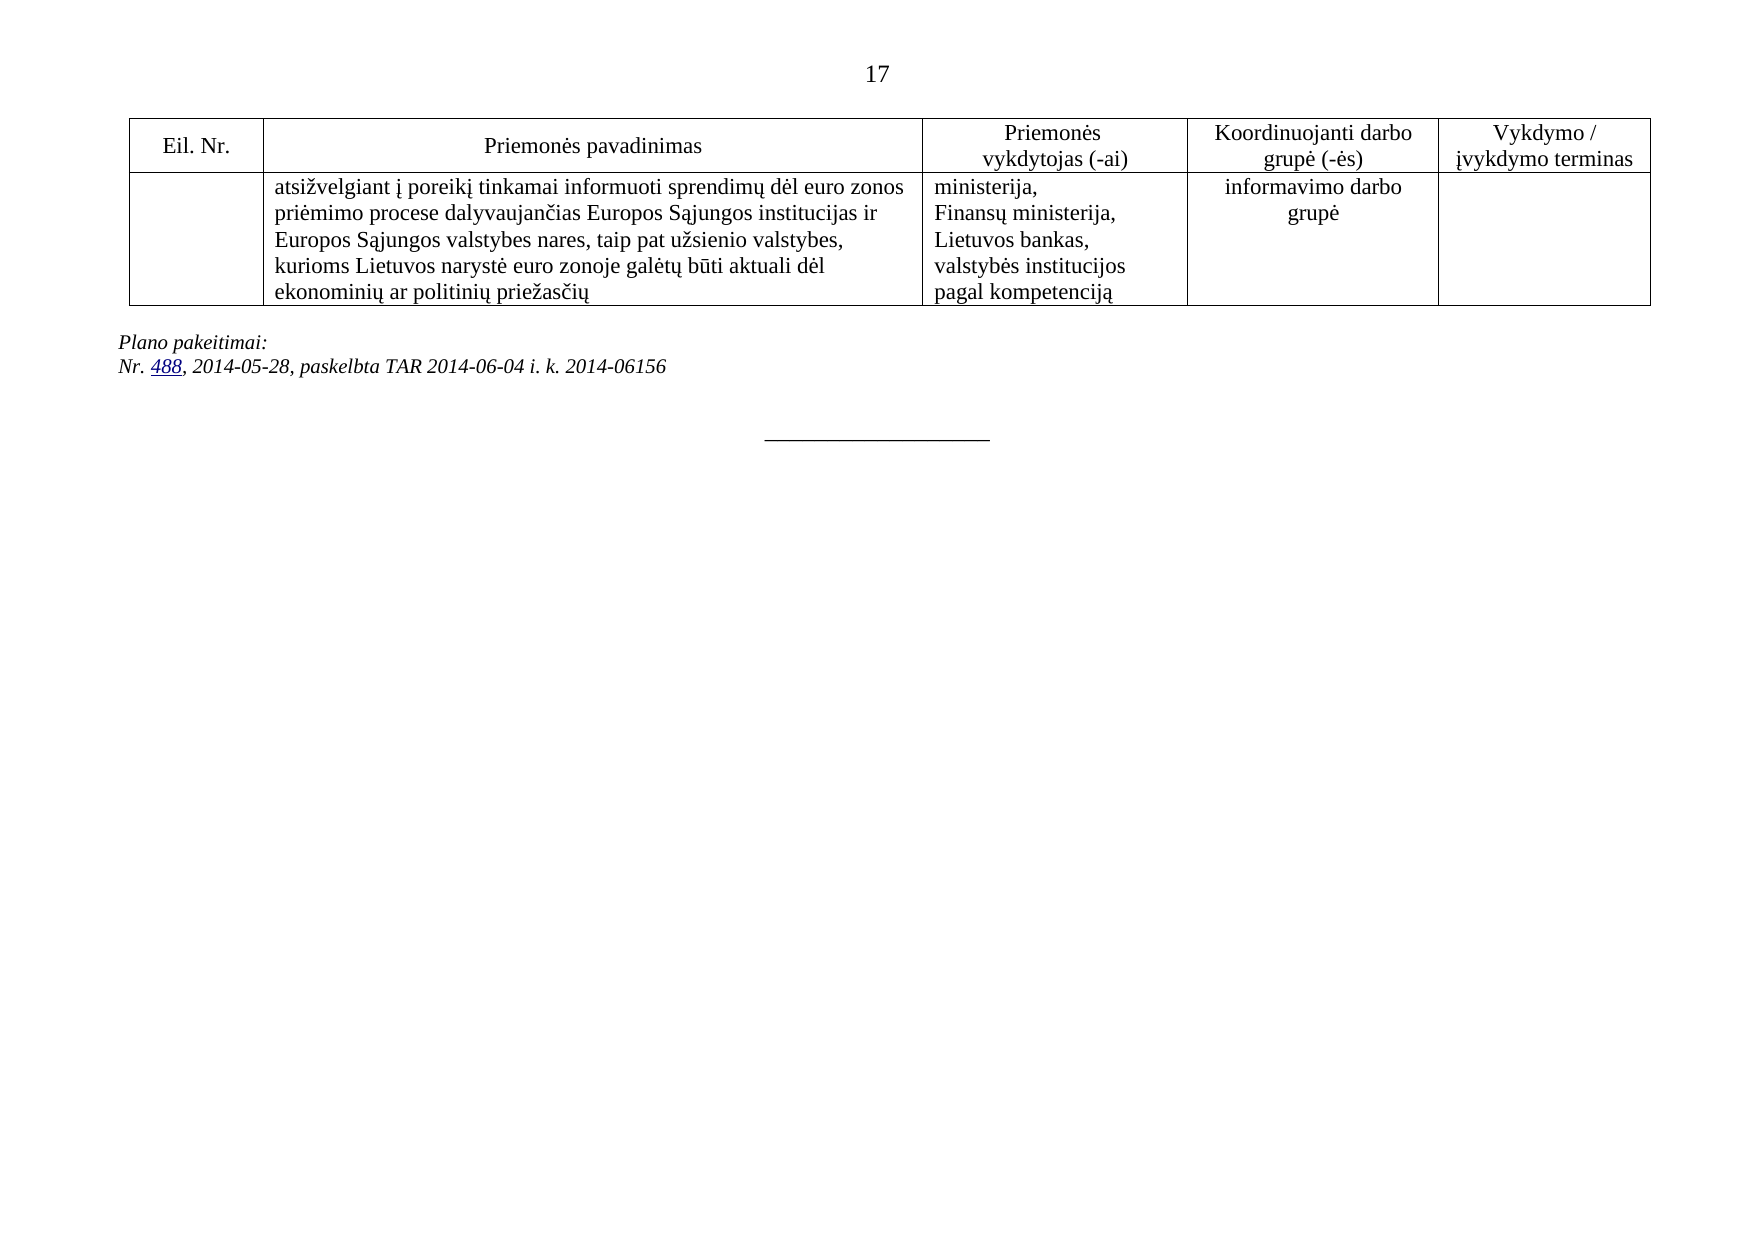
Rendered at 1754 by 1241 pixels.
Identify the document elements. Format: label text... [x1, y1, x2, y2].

table_header Priemonės vykdytojas (-ai) [923, 119, 1187, 172]
table_cell [1439, 173, 1650, 305]
text Nr. 488, 2014-05-28, paskelbta TAR 2014-06-04 i. k. 2014-06156 [118, 354, 1636, 378]
table_cell ministerija, Finansų ministerija, Lietuvos bankas, valstybės institucijos pagal kompetenciją [923, 173, 1187, 305]
table_cell informavimo darbo grupė [1188, 173, 1438, 305]
text Plano pakeitimai: [118, 330, 1636, 354]
table_header Eil. Nr. [130, 119, 263, 172]
text __________________ [118, 407, 1636, 444]
table_cell [130, 173, 263, 305]
table_header Vykdymo / įvykdymo terminas [1439, 119, 1650, 172]
table_header Priemonės pavadinimas [264, 119, 922, 172]
table_cell atsižvelgiant į poreikį tinkamai informuoti sprendimų dėl euro zonos priėmimo procese dalyvaujančias Europos Sąjungos institucijas ir Europos Sąjungos valstybes nares, taip pat užsienio valstybes, kurioms Lietuvos narystė euro zonoje galėtų būti aktuali dėl ekonominių ar politinių priežasčių [264, 173, 922, 305]
table_header Koordinuojanti darbo grupė (-ės) [1188, 119, 1438, 172]
